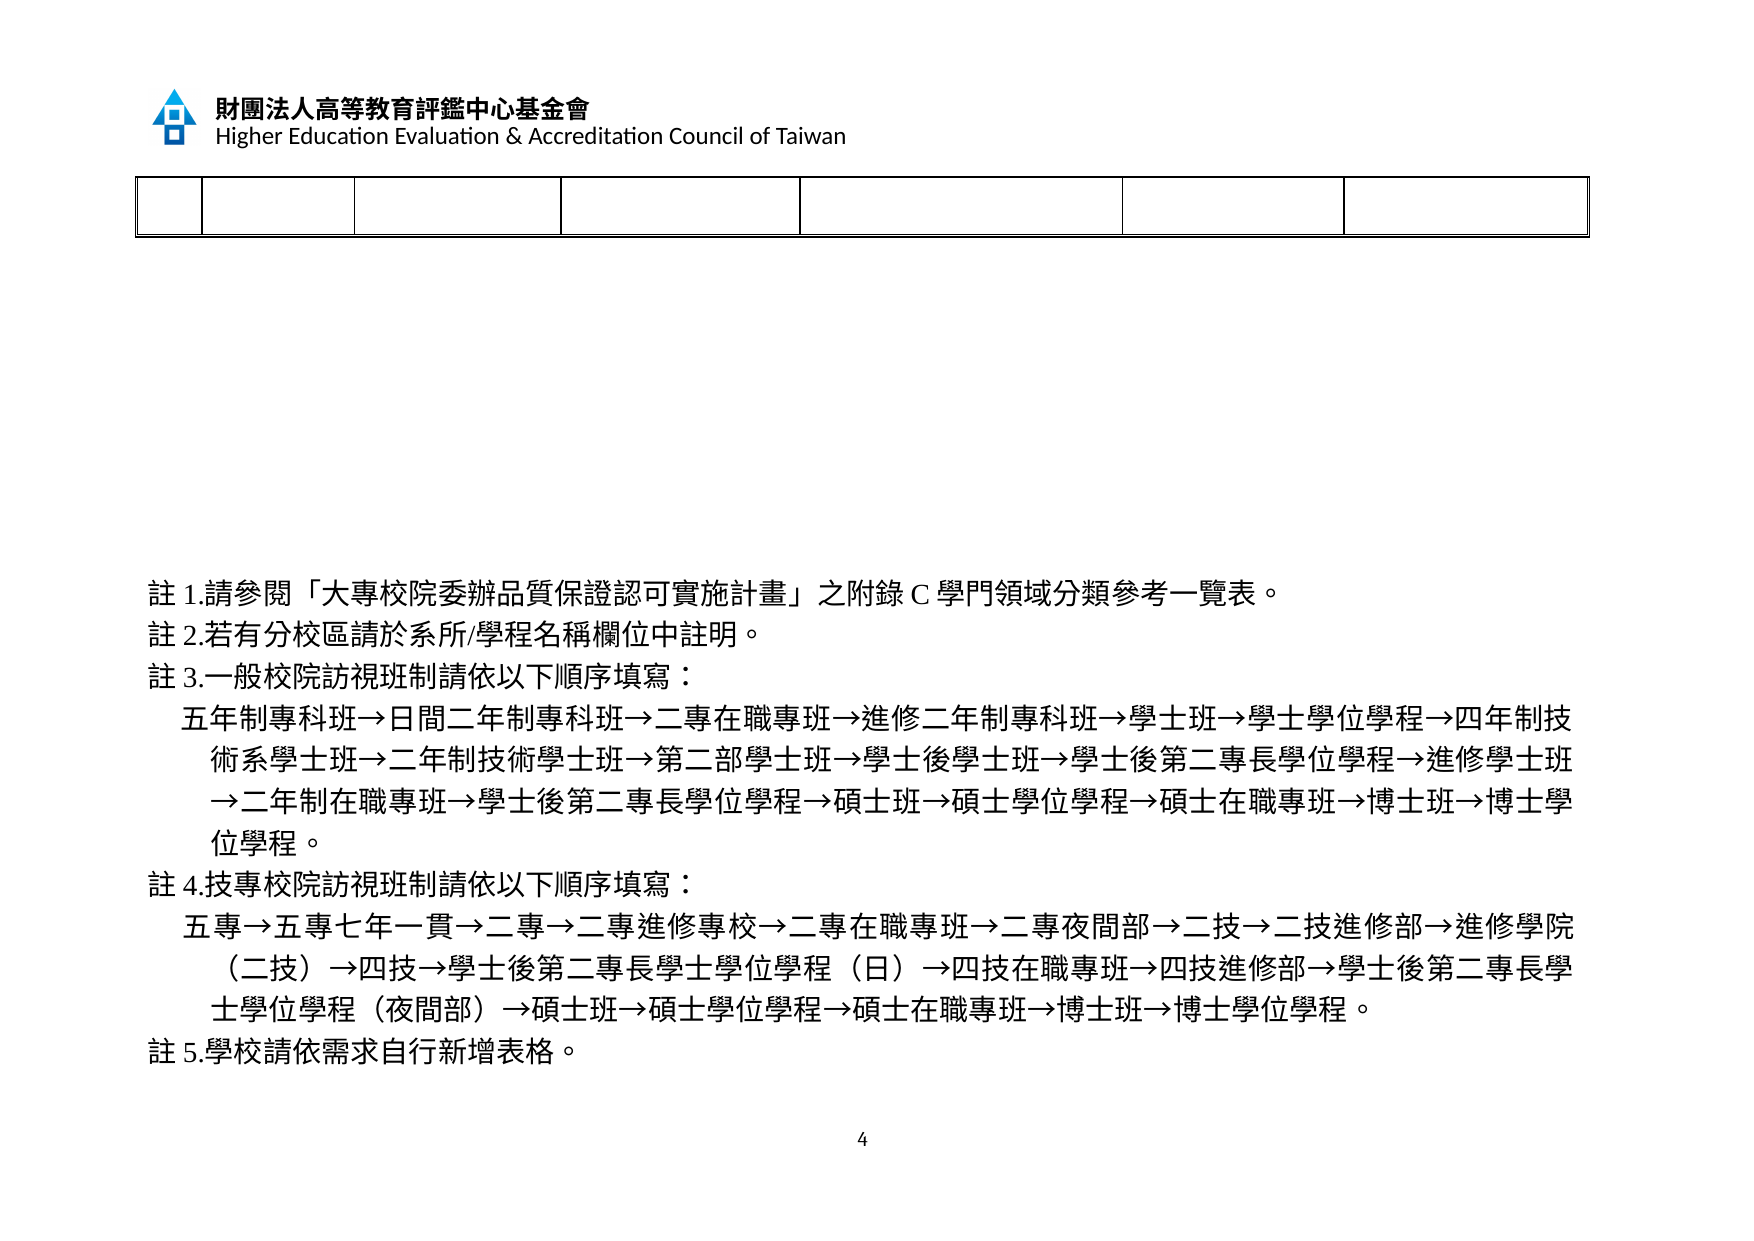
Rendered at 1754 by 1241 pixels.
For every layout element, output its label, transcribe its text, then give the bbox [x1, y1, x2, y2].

text 註2.若有分校區請於系所/學程名稱欄位中註明。 [148, 612, 1577, 654]
text 註4.技專校院訪視班制請依以下順序填寫： [148, 862, 1577, 904]
text 五專→五專七年一貫→二專→二專進修專校→二專在職專班→二專夜間部→二技→二技進修部→進修學院（二技）→四技→學士後第二專長學士學位學程（日）→四技在職專班→四技進修部→學士後第二專長學士學位學程（夜間部）→碩士班→碩士學位學程→碩士在職專班→博士班→博士學位學程。 [148, 904, 1577, 1029]
table_cell [355, 178, 560, 234]
text 註5.學校請依需求自行新增表格。 [148, 1029, 1577, 1071]
text 五年制專科班→日間二年制專科班→二專在職專班→進修二年制專科班→學士班→學士學位學程→四年制技術系學士班→二年制技術學士班→第二部學士班→學士後學士班→學士後第二專長學位學程→進修學士班→二年制在職專班→學士後第二專長學位學程→碩士班→碩士學位學程→碩士在職專班→博士班→博士學位學程。 [148, 696, 1577, 862]
picture [147, 88, 201, 146]
text 註3.一般校院訪視班制請依以下順序填寫： [148, 654, 1577, 696]
table_cell [801, 178, 1122, 234]
table_cell [138, 178, 201, 234]
table_cell [1123, 178, 1343, 234]
table_cell [562, 178, 799, 234]
table_cell [1345, 178, 1587, 234]
text 註1.請參閱「大專校院委辦品質保證認可實施計畫」之附錄C學門領域分類參考一覽表。 [148, 571, 1577, 612]
table_cell [203, 178, 354, 234]
